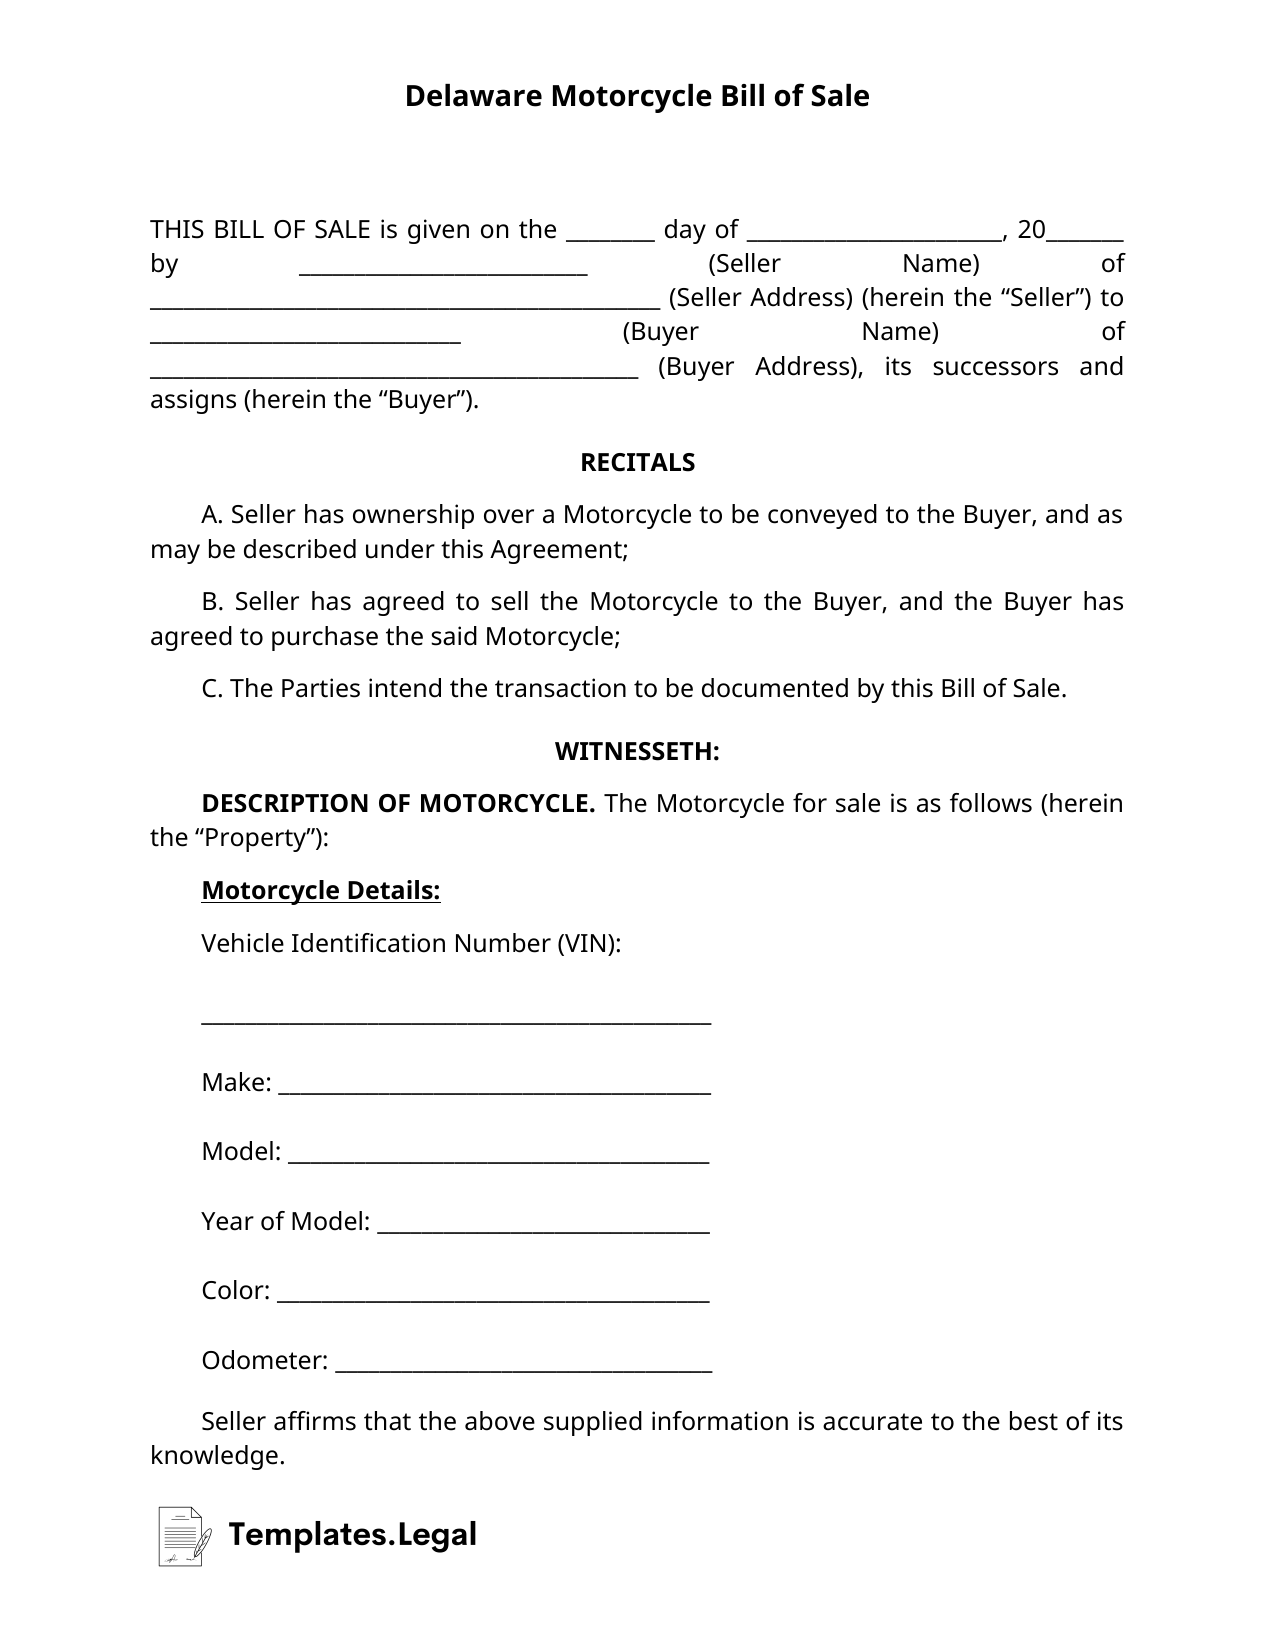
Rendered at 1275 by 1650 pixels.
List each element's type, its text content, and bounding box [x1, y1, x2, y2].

text Color: _______________________________________ [150, 1273, 1125, 1307]
text Year of Model: ______________________________ [150, 1203, 1125, 1238]
text WITNESSETH: [150, 733, 1125, 767]
text C. The Parties intend the transaction to be documented by this Bill of Sale. [150, 671, 1125, 705]
text ______________________________________________ [150, 995, 1125, 1029]
text A. Seller has ownership over a Motorcycle to be conveyed to the Buyer, and as may be described under this Agreement; [150, 497, 1125, 565]
text RECITALS [150, 444, 1125, 478]
text B. Seller has agreed to sell the Motorcycle to the Buyer, and the Buyer has agreed to purchase the said Motorcycle; [150, 584, 1125, 652]
text Delaware Motorcycle Bill of Sale [150, 75, 1125, 115]
text Model: ______________________________________ [150, 1134, 1125, 1168]
text THIS BILL OF SALE is given on the ________ day of _______________________, 20_______ by __________________________ (Seller Name) of ______________________________________________ (Seller Address) (herein the “Seller”) to ____________________________ (Buyer Name) of ____________________________________________ (Buyer Address), its successors and assigns (herein the “Buyer”). [150, 212, 1125, 416]
text DESCRIPTION OF MOTORCYCLE. The Motorcycle for sale is as follows (herein the “Property”): [150, 786, 1125, 854]
text Vehicle Identification Number (VIN): [150, 926, 1125, 960]
text Odometer: __________________________________ [150, 1342, 1125, 1377]
text Motorcycle Details: [150, 873, 1125, 907]
text Make: _______________________________________ [150, 1064, 1125, 1099]
text Seller affirms that the above supplied information is accurate to the best of its knowledge. [150, 1404, 1125, 1472]
